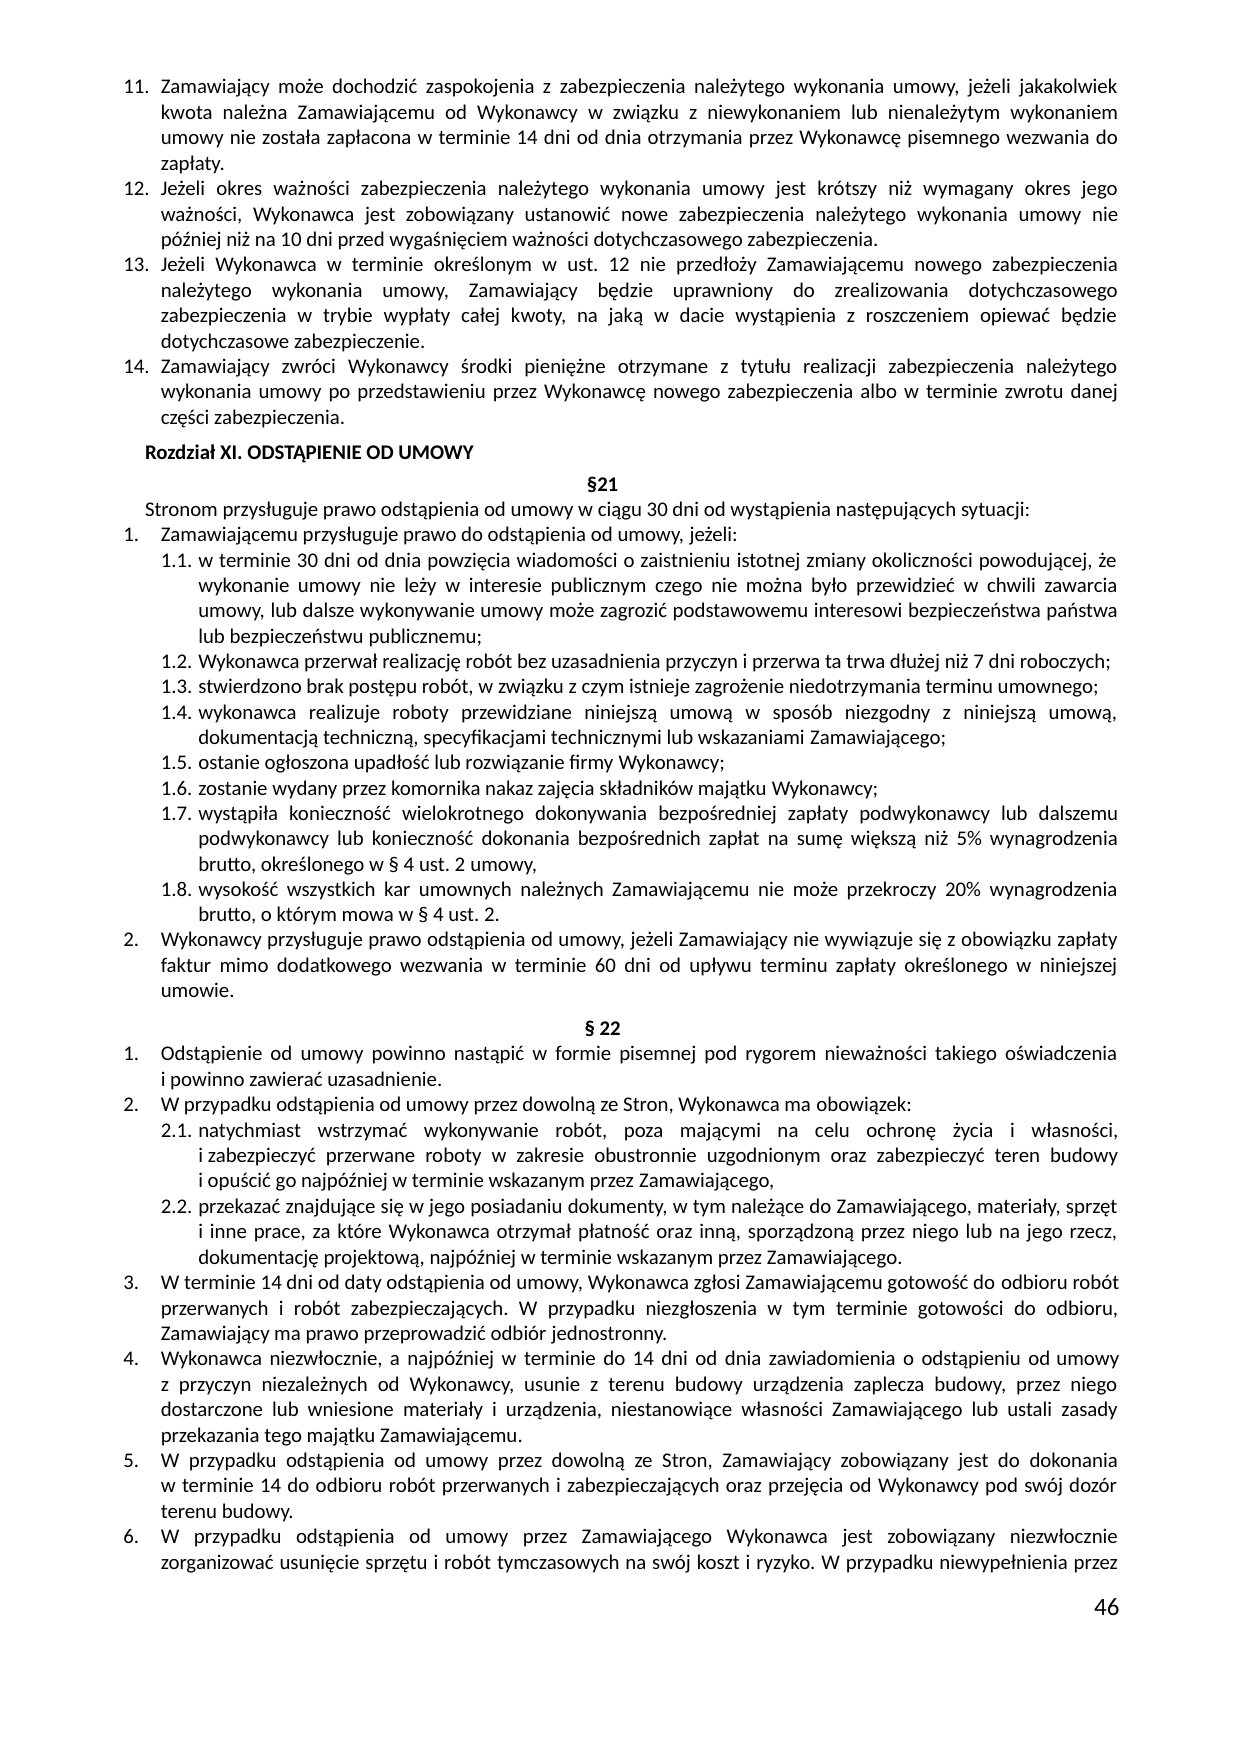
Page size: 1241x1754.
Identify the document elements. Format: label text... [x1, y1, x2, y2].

list W przypadku odstąpienia od umowy przez dowolną ze Stron, Wykonawca ma obowiązek: [123, 1091, 1119, 1117]
text Stronom przysługuje prawo odstąpienia od umowy w ciągu 30 dni od wystąpienia następujących sytuacji: [86, 496, 1119, 522]
list ostanie ogłoszona upadłość lub rozwiązanie firmy Wykonawcy; [161, 749, 1119, 775]
list Zamawiający może dochodzić zaspokojenia z zabezpieczenia należytego wykonania umowy, jeżeli jakakolwiek kwota należna Zamawiającemu od Wykonawcy w związku z niewykonaniem lub nienależytym wykonaniem umowy nie została zapłacona w terminie 14 dni od dnia otrzymania przez Wykonawcę pisemnego wezwania do zapłaty. [123, 74, 1119, 175]
list przekazać znajdujące się w jego posiadaniu dokumenty, w tym należące do Zamawiającego, materiały, sprzęt i inne prace, za które Wykonawca otrzymał płatność oraz inną, sporządzoną przez niego lub na jego rzecz, dokumentację projektową, najpóźniej w terminie wskazanym przez Zamawiającego. [161, 1193, 1119, 1269]
list w terminie 30 dni od dnia powzięcia wiadomości o zaistnieniu istotnej zmiany okoliczności powodującej, że wykonanie umowy nie leży w interesie publicznym czego nie można było przewidzieć w chwili zawarcia umowy, lub dalsze wykonywanie umowy może zagrozić podstawowemu interesowi bezpieczeństwa państwa lub bezpieczeństwu publicznemu; [161, 547, 1119, 648]
text §21 [86, 471, 1119, 496]
text § 22 [86, 1015, 1119, 1041]
list Wykonawca przerwał realizację robót bez uzasadnienia przyczyn i przerwa ta trwa dłużej niż 7 dni roboczych; [161, 648, 1119, 673]
list zostanie wydany przez komornika nakaz zajęcia składników majątku Wykonawcy; [161, 775, 1119, 800]
list Odstąpienie od umowy powinno nastąpić w formie pisemnej pod rygorem nieważności takiego oświadczenia i powinno zawierać uzasadnienie. [123, 1041, 1119, 1091]
list Zamawiający zwróci Wykonawcy środki pieniężne otrzymane z tytułu realizacji zabezpieczenia należytego wykonania umowy po przedstawieniu przez Wykonawcę nowego zabezpieczenia albo w terminie zwrotu danej części zabezpieczenia. [123, 353, 1119, 429]
list Jeżeli okres ważności zabezpieczenia należytego wykonania umowy jest krótszy niż wymagany okres jego ważności, Wykonawca jest zobowiązany ustanowić nowe zabezpieczenia należytego wykonania umowy nie później niż na 10 dni przed wygaśnięciem ważności dotychczasowego zabezpieczenia. [123, 175, 1119, 252]
list W przypadku odstąpienia od umowy przez dowolną ze Stron, Zamawiający zobowiązany jest do dokonania w terminie 14 do odbioru robót przerwanych i zabezpieczających oraz przejęcia od Wykonawcy pod swój dozór terenu budowy. [123, 1447, 1119, 1523]
list wystąpiła konieczność wielokrotnego dokonywania bezpośredniej zapłaty podwykonawcy lub dalszemu podwykonawcy lub konieczność dokonania bezpośrednich zapłat na sumę większą niż 5% wynagrodzenia brutto, określonego w § 4 ust. 2 umowy, [161, 800, 1119, 876]
list natychmiast wstrzymać wykonywanie robót, poza mającymi na celu ochronę życia i własności, i zabezpieczyć przerwane roboty w zakresie obustronnie uzgodnionym oraz zabezpieczyć teren budowy i opuścić go najpóźniej w terminie wskazanym przez Zamawiającego, [161, 1117, 1119, 1193]
list Jeżeli Wykonawca w terminie określonym w ust. 12 nie przedłoży Zamawiającemu nowego zabezpieczenia należytego wykonania umowy, Zamawiający będzie uprawniony do zrealizowania dotychczasowego zabezpieczenia w trybie wypłaty całej kwoty, na jaką w dacie wystąpienia z roszczeniem opiewać będzie dotychczasowe zabezpieczenie. [123, 252, 1119, 353]
list W terminie 14 dni od daty odstąpienia od umowy, Wykonawca zgłosi Zamawiającemu gotowość do odbioru robót przerwanych i robót zabezpieczających. W przypadku niezgłoszenia w tym terminie gotowości do odbioru, Zamawiający ma prawo przeprowadzić odbiór jednostronny. [123, 1269, 1119, 1346]
list wykonawca realizuje roboty przewidziane niniejszą umową w sposób niezgodny z niniejszą umową, dokumentacją techniczną, specyfikacjami technicznymi lub wskazaniami Zamawiającego; [161, 699, 1119, 749]
list Wykonawcy przysługuje prawo odstąpienia od umowy, jeżeli Zamawiający nie wywiązuje się z obowiązku zapłaty faktur mimo dodatkowego wezwania w terminie 60 dni od upływu terminu zapłaty określonego w niniejszej umowie. [123, 927, 1119, 1003]
list wysokość wszystkich kar umownych należnych Zamawiającemu nie może przekroczy 20% wynagrodzenia brutto, o którym mowa w § 4 ust. 2. [161, 876, 1119, 927]
list Wykonawca niezwłocznie, a najpóźniej w terminie do 14 dni od dnia zawiadomienia o odstąpieniu od umowy z przyczyn niezależnych od Wykonawcy, usunie z terenu budowy urządzenia zaplecza budowy, przez niego dostarczone lub wniesione materiały i urządzenia, niestanowiące własności Zamawiającego lub ustali zasady przekazania tego majątku Zamawiającemu. [123, 1346, 1119, 1447]
list W przypadku odstąpienia od umowy przez Zamawiającego Wykonawca jest zobowiązany niezwłocznie zorganizować usunięcie sprzętu i robót tymczasowych na swój koszt i ryzyko. W przypadku niewypełnienia przez [123, 1523, 1119, 1574]
list Zamawiającemu przysługuje prawo do odstąpienia od umowy, jeżeli: [123, 522, 1119, 547]
list stwierdzono brak postępu robót, w związku z czym istnieje zagrożenie niedotrzymania terminu umownego; [161, 673, 1119, 699]
text Rozdział XI. ODSTĄPIENIE OD UMOWY [145, 439, 1119, 465]
